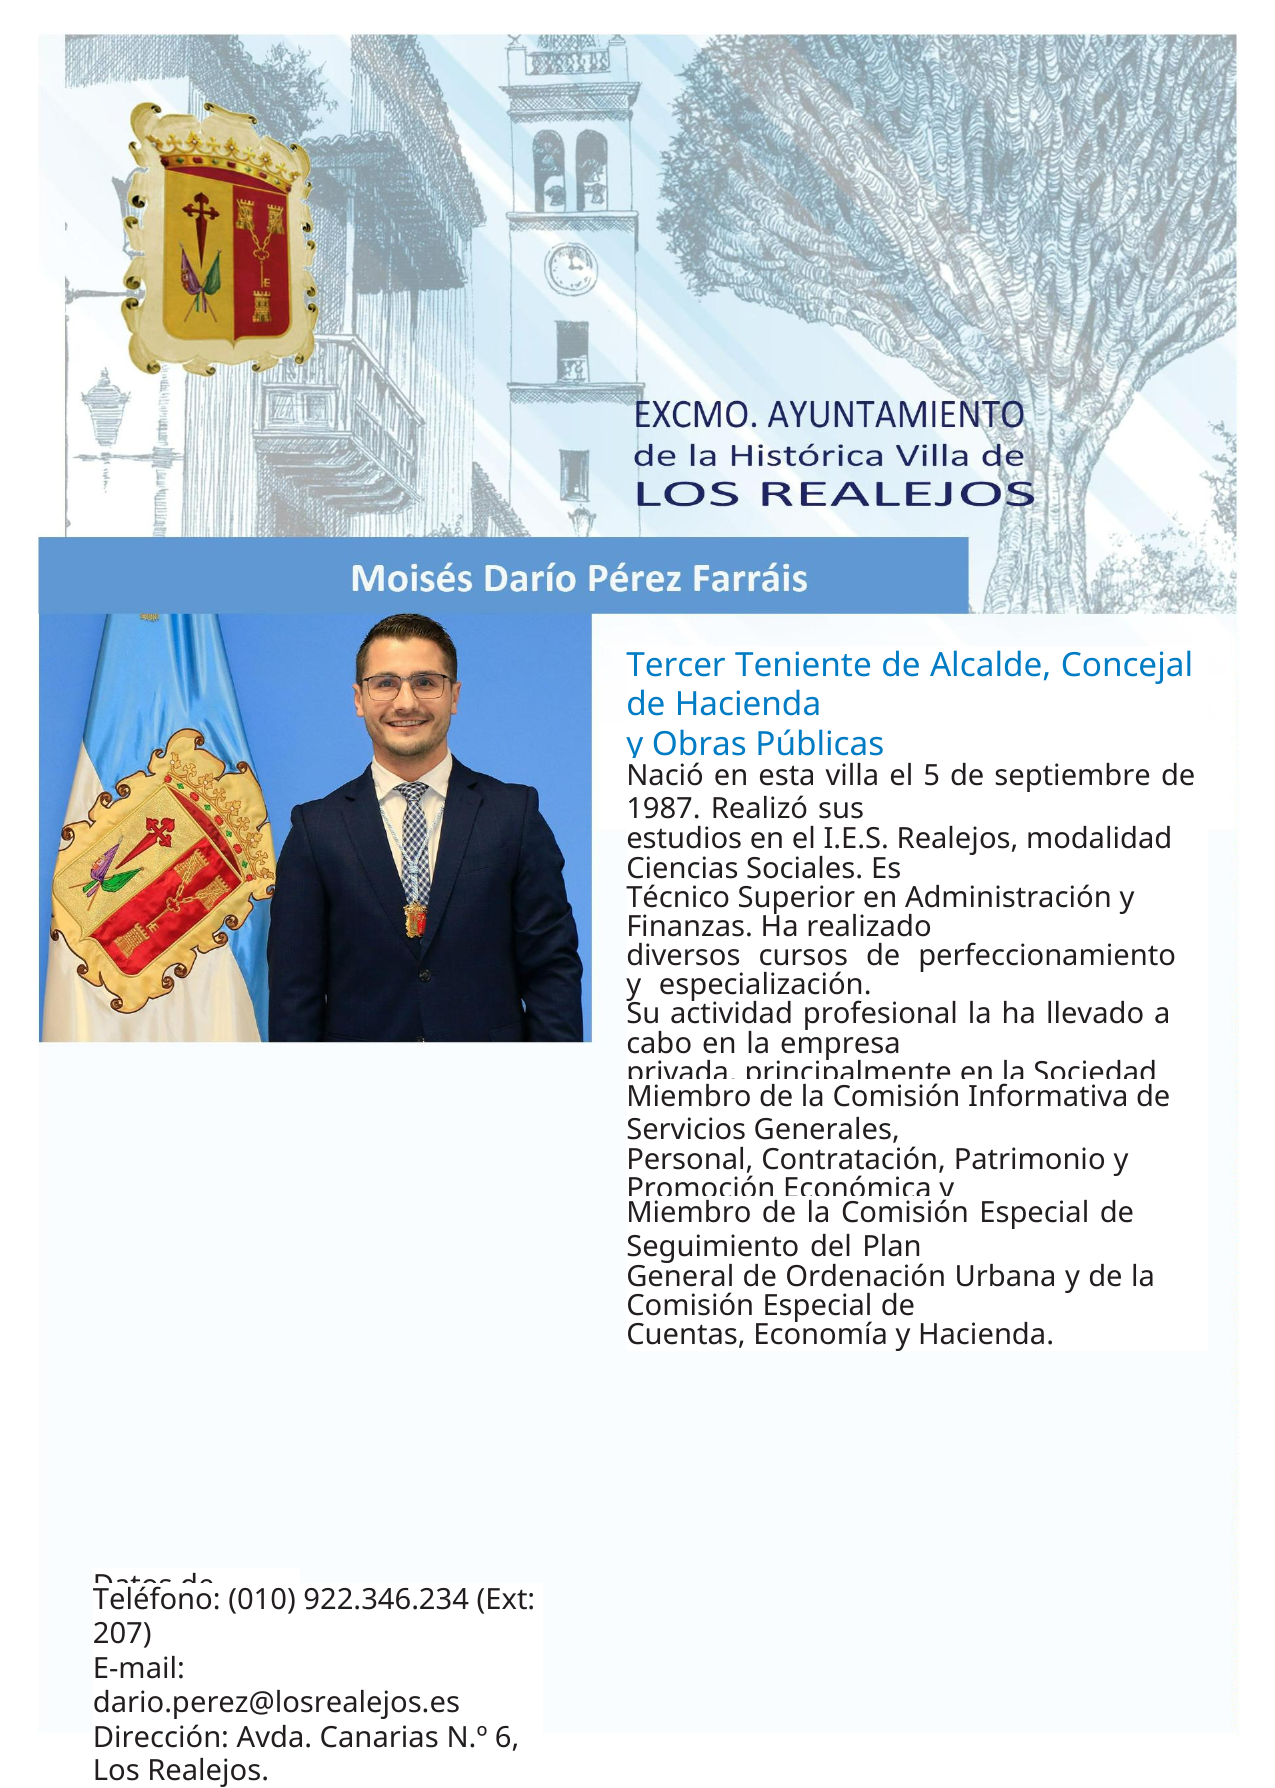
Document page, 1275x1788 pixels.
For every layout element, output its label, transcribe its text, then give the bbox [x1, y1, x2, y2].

text diversos cursos de perfeccionamiento y especialización. [626, 942, 1208, 1001]
text y Obras Públicas [626, 724, 1208, 758]
text Tercer Teniente de Alcalde, Concejal de Hacienda [626, 646, 1208, 723]
text Su actividad profesional la ha llevado a cabo en la empresa [626, 1001, 1208, 1059]
text privada, principalmente en la Sociedad Cooperativa del campo [626, 1059, 1208, 1079]
text estudios en el I.E.S. Realejos, modalidad Ciencias Sociales. Es [626, 826, 1208, 884]
text Miembro de la Comisión Especial de Seguimiento del Plan [626, 1196, 1208, 1263]
text Datos de Contacto. [93, 1568, 300, 1583]
text General de Ordenación Urbana y de la Comisión Especial de [626, 1263, 1208, 1321]
text E-mail: dario.perez@losrealejos.es [93, 1652, 543, 1719]
text Dirección: Avda. Canarias N.º 6, Los Realejos. [93, 1720, 543, 1787]
text Técnico Superior en Administración y Finanzas. Ha realizado [626, 884, 1208, 942]
text Personal, Contratación, Patrimonio y Promoción Económica y [626, 1146, 1208, 1196]
text Cuentas, Economía y Hacienda. [626, 1321, 1208, 1351]
text Nació en esta villa el 5 de septiembre de 1987. Realizó sus [626, 758, 1208, 826]
text Miembro de la Comisión Informativa de Servicios Generales, [626, 1079, 1208, 1146]
text Teléfono: (010) 922.346.234 (Ext: 207) [93, 1583, 543, 1650]
